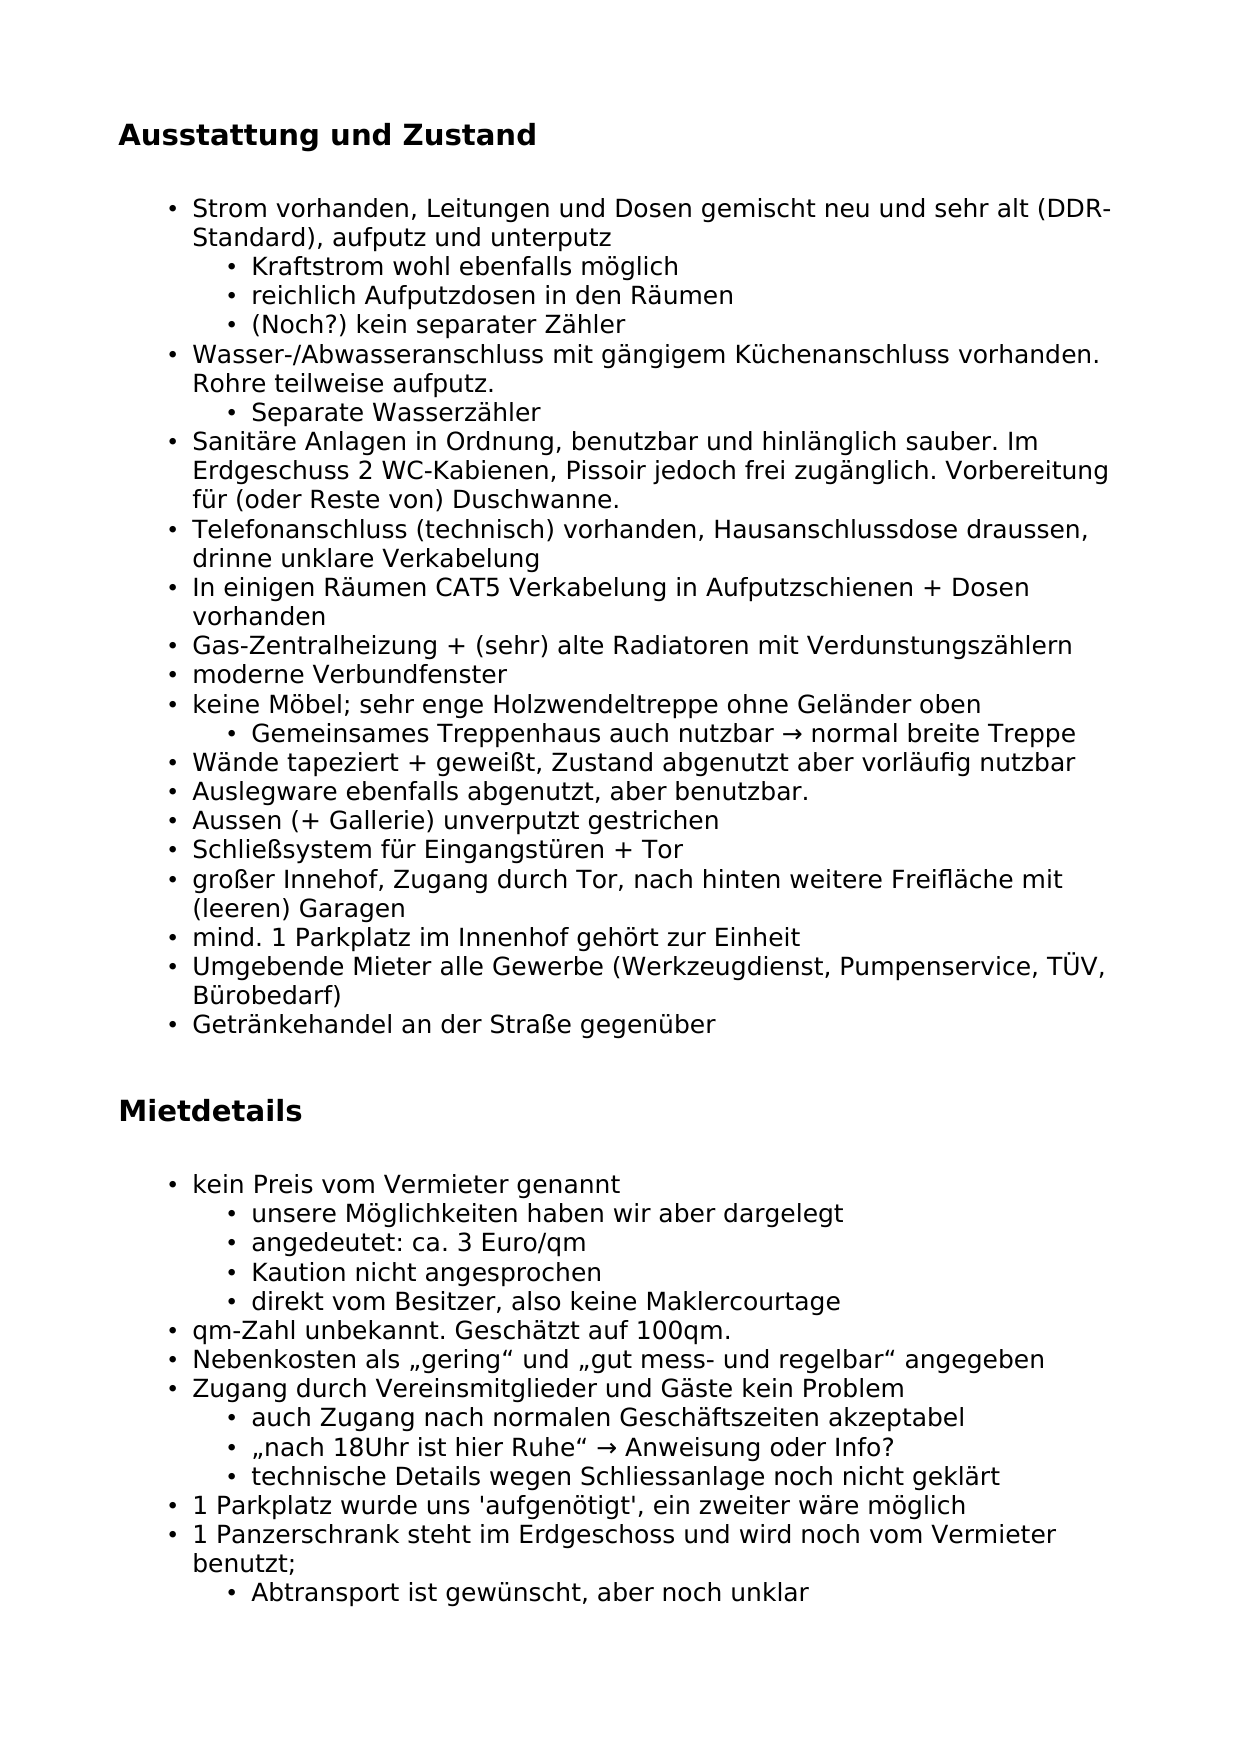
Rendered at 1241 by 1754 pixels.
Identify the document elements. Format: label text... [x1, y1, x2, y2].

list moderne Verbundfenster [177, 661, 1122, 690]
list Abtransport ist gewünscht, aber noch unklar [236, 1579, 1122, 1608]
list Schließsystem für Eingangstüren + Tor [177, 836, 1122, 865]
list Getränkehandel an der Straße gegenüber [177, 1011, 1122, 1040]
list Gas-Zentralheizung + (sehr) alte Radiatoren mit Verdunstungszählern [177, 632, 1122, 661]
list 1 Parkplatz wurde uns 'aufgenötigt', ein zweiter wäre möglich [177, 1491, 1122, 1520]
list Aussen (+ Gallerie) unverputzt gestrichen [177, 807, 1122, 836]
list Auslegware ebenfalls abgenutzt, aber benutzbar. [177, 777, 1122, 807]
list großer Innehof, Zugang durch Tor, nach hinten weitere Freifläche mit (leeren) Garagen [177, 865, 1122, 923]
list angedeutet: ca. 3 Euro/qm [236, 1229, 1122, 1258]
list reichlich Aufputzdosen in den Räumen [236, 282, 1122, 311]
list technische Details wegen Schliessanlage noch nicht geklärt [236, 1462, 1122, 1491]
list 1 Panzerschrank steht im Erdgeschoss und wird noch vom Vermieter benutzt; [177, 1520, 1122, 1579]
list Kaution nicht angesprochen [236, 1258, 1122, 1287]
subtitle Ausstattung und Zustand [118, 118, 1122, 152]
list auch Zugang nach normalen Geschäftszeiten akzeptabel [236, 1404, 1122, 1433]
list In einigen Räumen CAT5 Verkabelung in Aufputzschienen + Dosen vorhanden [177, 573, 1122, 632]
list Zugang durch Vereinsmitglieder und Gäste kein Problem [177, 1374, 1122, 1404]
list Kraftstrom wohl ebenfalls möglich [236, 252, 1122, 282]
list qm-Zahl unbekannt. Geschätzt auf 100qm. [177, 1316, 1122, 1345]
list Wasser-/Abwasseranschluss mit gängigem Küchenanschluss vorhanden. Rohre teilweise aufputz. [177, 340, 1122, 398]
list mind. 1 Parkplatz im Innenhof gehört zur Einheit [177, 923, 1122, 952]
list Nebenkosten als „gering“ und „gut mess- und regelbar“ angegeben [177, 1345, 1122, 1374]
list kein Preis vom Vermieter genannt [177, 1170, 1122, 1199]
list Gemeinsames Treppenhaus auch nutzbar → normal breite Treppe [236, 719, 1122, 748]
list unsere Möglichkeiten haben wir aber dargelegt [236, 1199, 1122, 1229]
list Wände tapeziert + geweißt, Zustand abgenutzt aber vorläufig nutzbar [177, 748, 1122, 777]
list Separate Wasserzähler [236, 398, 1122, 427]
list Telefonanschluss (technisch) vorhanden, Hausanschlussdose draussen, drinne unklare Verkabelung [177, 515, 1122, 573]
list Umgebende Mieter alle Gewerbe (Werkzeugdienst, Pumpenservice, TÜV, Bürobedarf) [177, 952, 1122, 1011]
list Sanitäre Anlagen in Ordnung, benutzbar und hinlänglich sauber. Im Erdgeschuss 2 WC-Kabienen, Pissoir jedoch frei zugänglich. Vorbereitung für (oder Reste von) Duschwanne. [177, 427, 1122, 515]
list Strom vorhanden, Leitungen und Dosen gemischt neu und sehr alt (DDR-Standard), aufputz und unterputz [177, 194, 1122, 252]
list „nach 18Uhr ist hier Ruhe“ → Anweisung oder Info? [236, 1433, 1122, 1462]
list keine Möbel; sehr enge Holzwendeltreppe ohne Geländer oben [177, 690, 1122, 719]
subtitle Mietdetails [118, 1094, 1122, 1128]
list (Noch?) kein separater Zähler [236, 311, 1122, 340]
list direkt vom Besitzer, also keine Maklercourtage [236, 1287, 1122, 1316]
